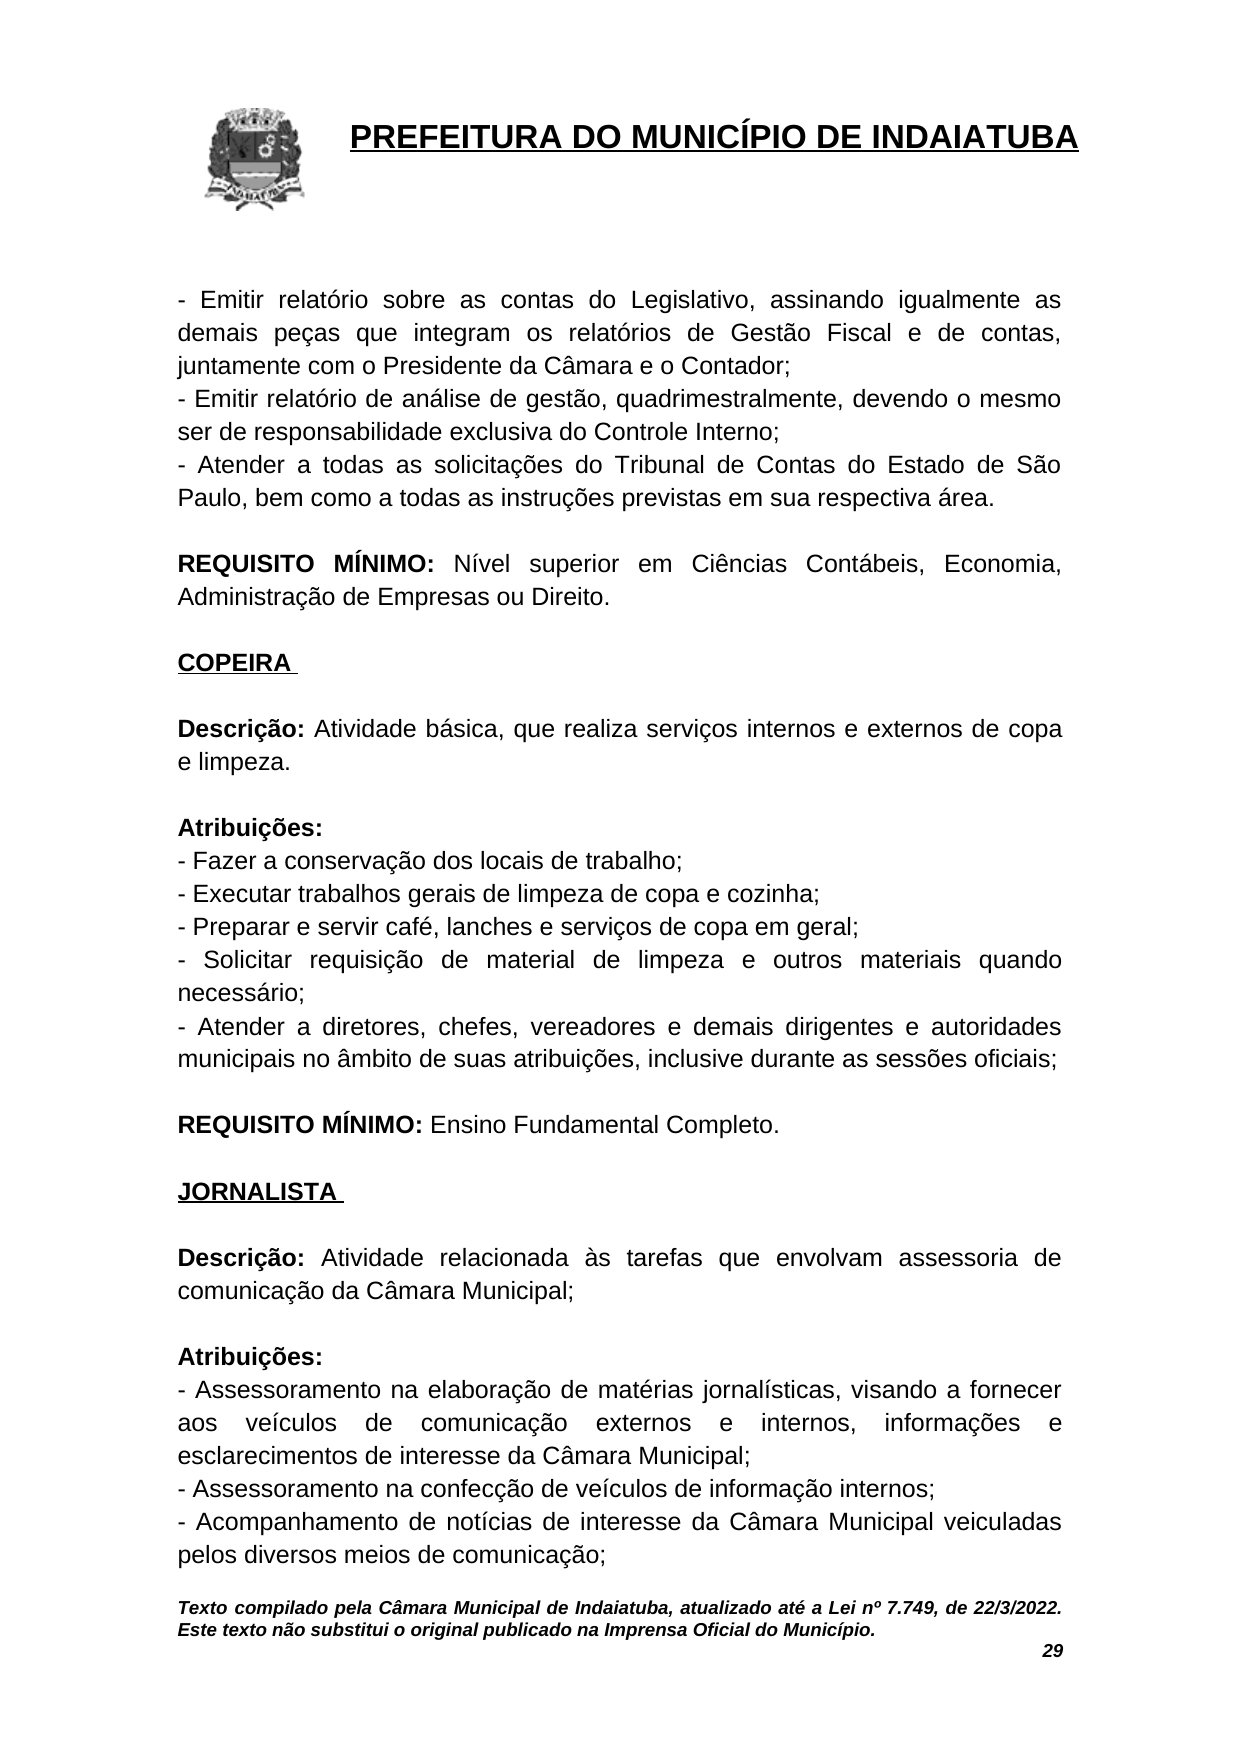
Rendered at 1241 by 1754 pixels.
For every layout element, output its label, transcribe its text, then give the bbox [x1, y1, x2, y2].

text - Assessoramento na elaboração de matérias jornalísticas, visando a fornecer aos veículos de comunicação externos e internos, informações e esclarecimentos de interesse da Câmara Municipal; [177, 1375, 1063, 1469]
text REQUISITO MÍNIMO: Nível superior em Ciências Contábeis, Economia, Administração de Empresas ou Direito. [177, 549, 1063, 611]
text Atribuições: [177, 813, 1063, 842]
text - Fazer a conservação dos locais de trabalho; [177, 846, 1063, 875]
text - Preparar e servir café, lanches e serviços de copa em geral; [177, 912, 1063, 941]
text - Acompanhamento de notícias de interesse da Câmara Municipal veiculadas pelos diversos meios de comunicação; [177, 1507, 1063, 1568]
text - Emitir relatório sobre as contas do Legislativo, assinando igualmente as demais peças que integram os relatórios de Gestão Fiscal e de contas, juntamente com o Presidente da Câmara e o Contador; [177, 285, 1063, 380]
text Descrição: Atividade básica, que realiza serviços internos e externos de copa e limpeza. [177, 714, 1063, 776]
text Descrição: Atividade relacionada às tarefas que envolvam assessoria de comunicação da Câmara Municipal; [177, 1243, 1063, 1304]
text REQUISITO MÍNIMO: Ensino Fundamental Completo. [177, 1111, 1063, 1139]
text - Solicitar requisição de material de limpeza e outros materiais quando necessário; [177, 945, 1063, 1007]
text - Atender a todas as solicitações do Tribunal de Contas do Estado de São Paulo, bem como a todas as instruções previstas em sua respectiva área. [177, 450, 1063, 512]
text - Emitir relatório de análise de gestão, quadrimestralmente, devendo o mesmo ser de responsabilidade exclusiva do Controle Interno; [177, 384, 1063, 446]
text COPEIRA [177, 648, 1063, 677]
text JORNALISTA [177, 1177, 1063, 1205]
text - Atender a diretores, chefes, vereadores e demais dirigentes e autoridades municipais no âmbito de suas atribuições, inclusive durante as sessões oficiais; [177, 1011, 1063, 1073]
text - Executar trabalhos gerais de limpeza de copa e cozinha; [177, 879, 1063, 908]
text - Assessoramento na confecção de veículos de informação internos; [177, 1474, 1063, 1502]
text Atribuições: [177, 1342, 1063, 1370]
